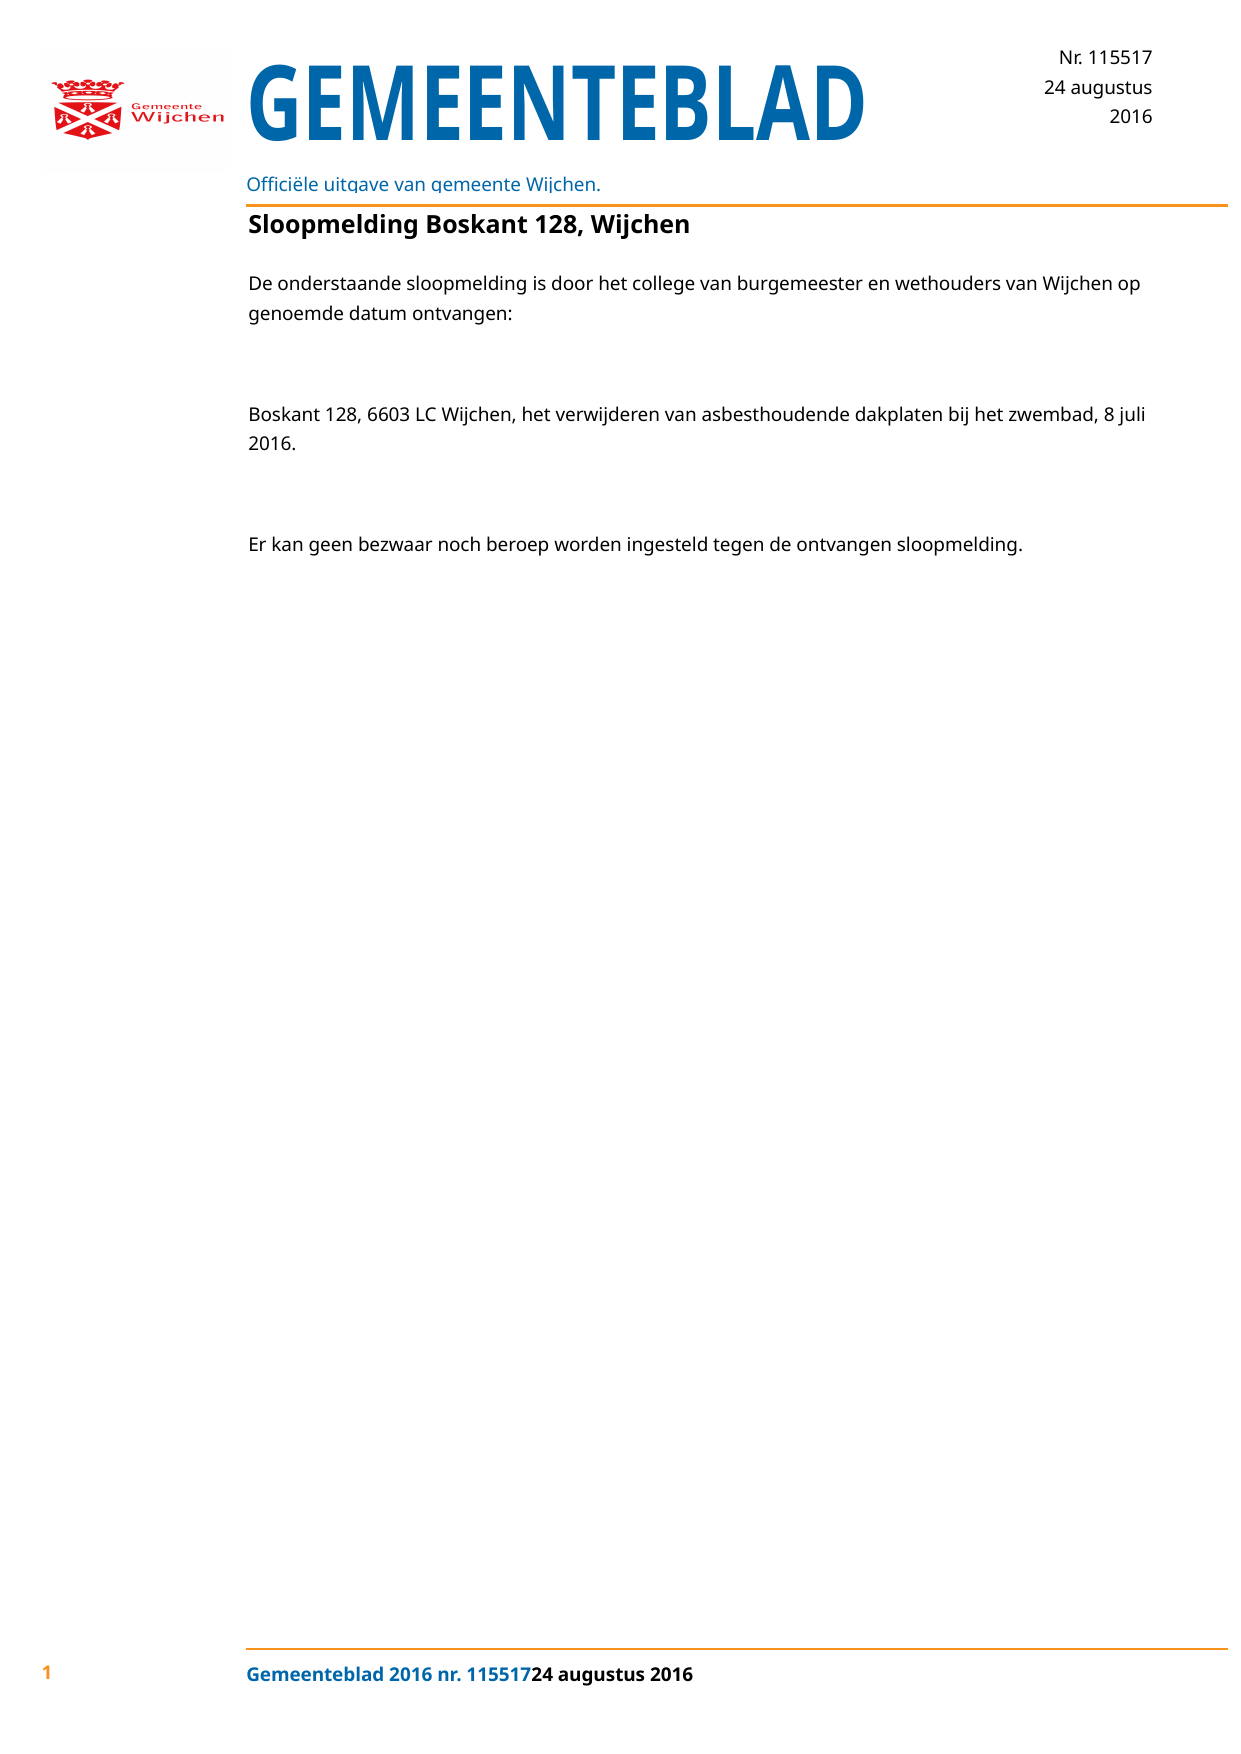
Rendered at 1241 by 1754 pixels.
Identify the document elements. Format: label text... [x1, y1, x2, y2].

text Boskant 128, 6603 LC Wijchen, het verwijderen van asbesthoudende dakplaten bij het zwembad, 8 juli 2016. [248, 401, 1152, 456]
picture [41, 47, 231, 172]
text De onderstaande sloopmelding is door het college van burgemeester en wethouders van Wijchen op genoemde datum ontvangen: [248, 270, 1152, 326]
text Er kan geen bezwaar noch beroep worden ingesteld tegen de ontvangen sloopmelding. [248, 531, 1152, 557]
text Sloopmelding Boskant 128, Wijchen [248, 207, 1152, 241]
